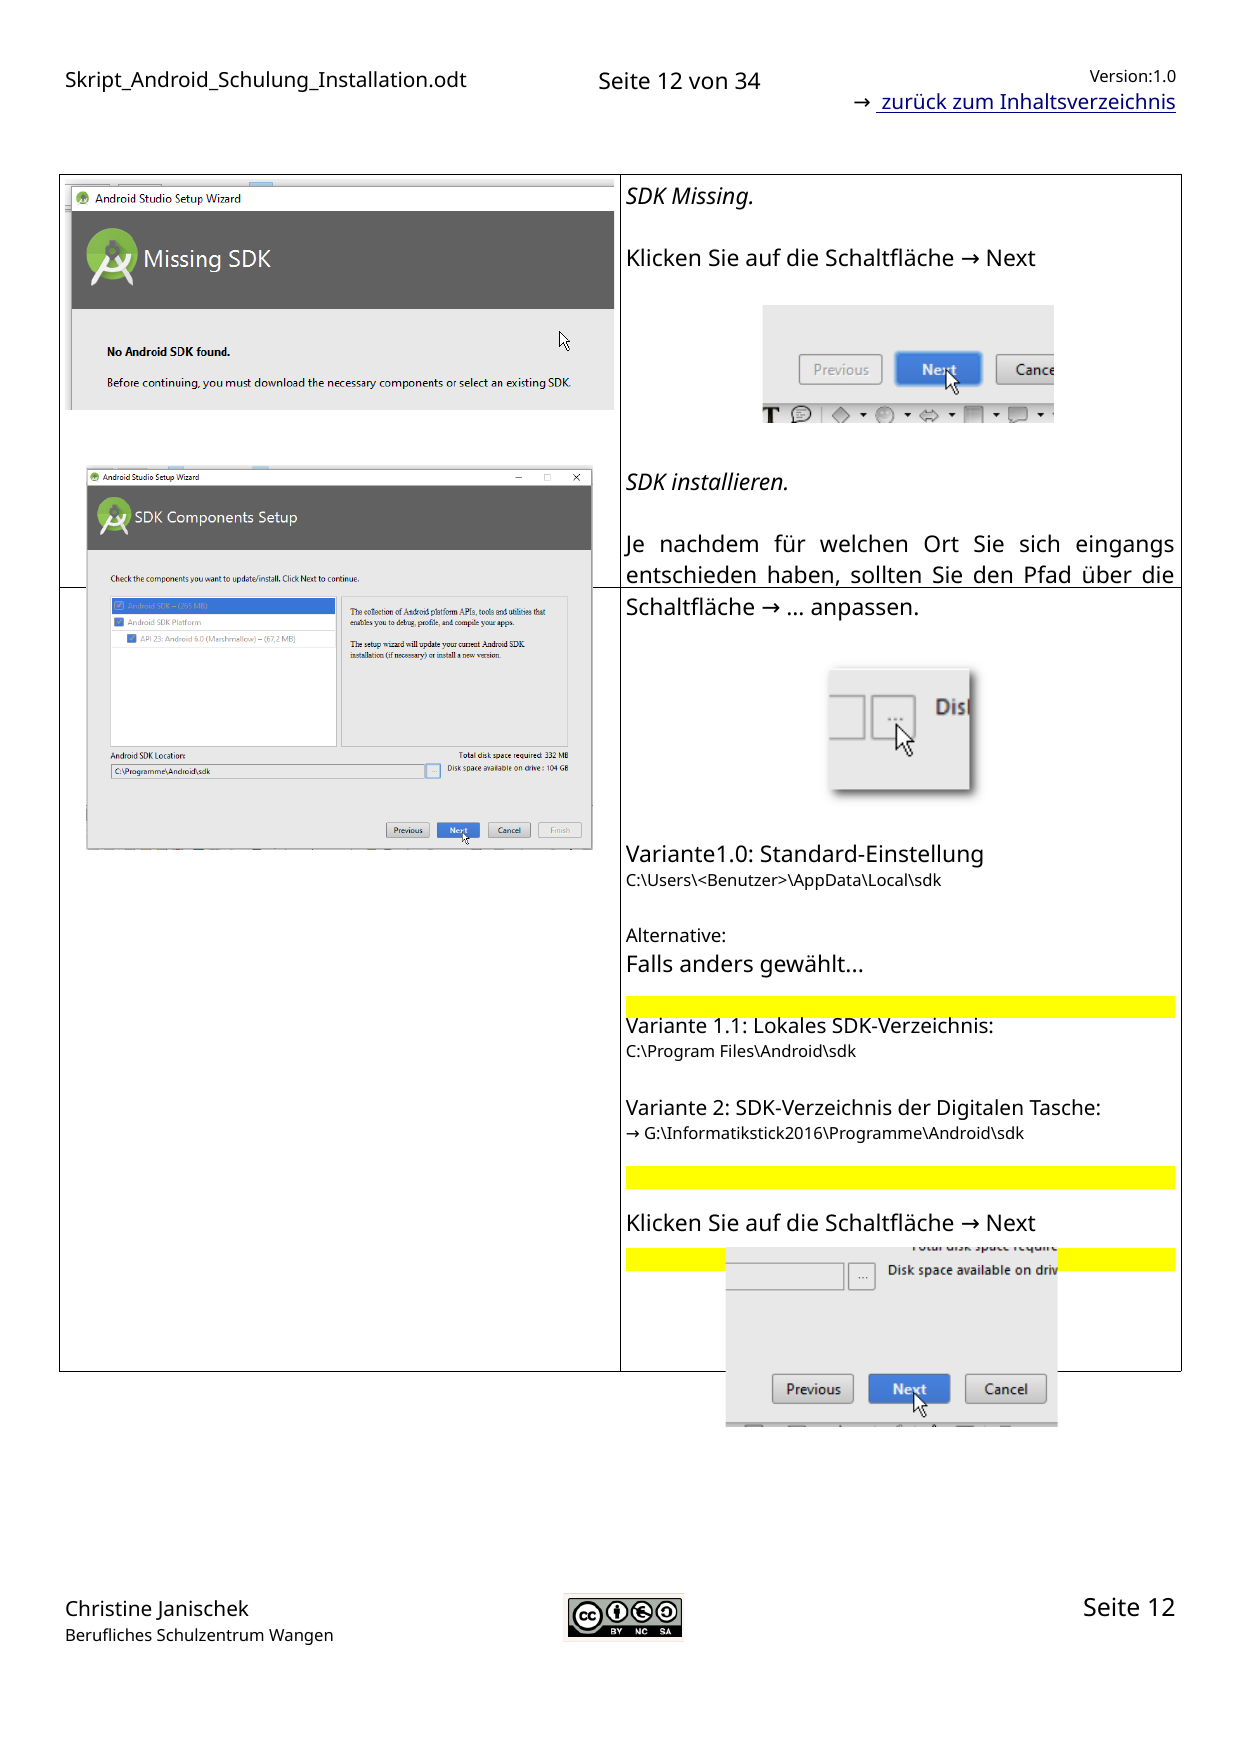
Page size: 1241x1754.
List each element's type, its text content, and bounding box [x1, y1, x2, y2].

table_cell [60, 593, 620, 1371]
picture [814, 653, 987, 807]
table_cell [593, 588, 620, 592]
table_cell [60, 588, 86, 592]
table_cell SDK installieren. Je nachdem für welchen Ort Sie sich eingangs entschieden haben, sollten Sie den Pfad über die Schaltfläche → … anpassen. Variante1.0: Standard-Einstellung C:\Users\<Benutzer>\AppData\Local\sdk Alternative: Falls anders gewählt... Variante 1.1: Lokales SDK-Verzeichnis: C:\Program Files\Android\sdk Variante 2: SDK-Verzeichnis der Digitalen Tasche: → G:\Informatikstick2016\Programme\Android\sdk Klicken Sie auf die Schaltfläche → Next Bitte entscheiden Sie sich für eine Variante! [621, 588, 1181, 1371]
picture [725, 1247, 1058, 1427]
picture [64, 179, 615, 410]
table_cell SDK Missing. Klicken Sie auf die Schaltfläche → Next [621, 175, 1181, 549]
picture [762, 305, 1054, 423]
table_cell SDK Missing. Klicken Sie auf die Schaltfläche → Next [621, 550, 1181, 587]
table_cell [60, 175, 620, 587]
picture [86, 465, 593, 850]
picture [563, 1592, 685, 1642]
